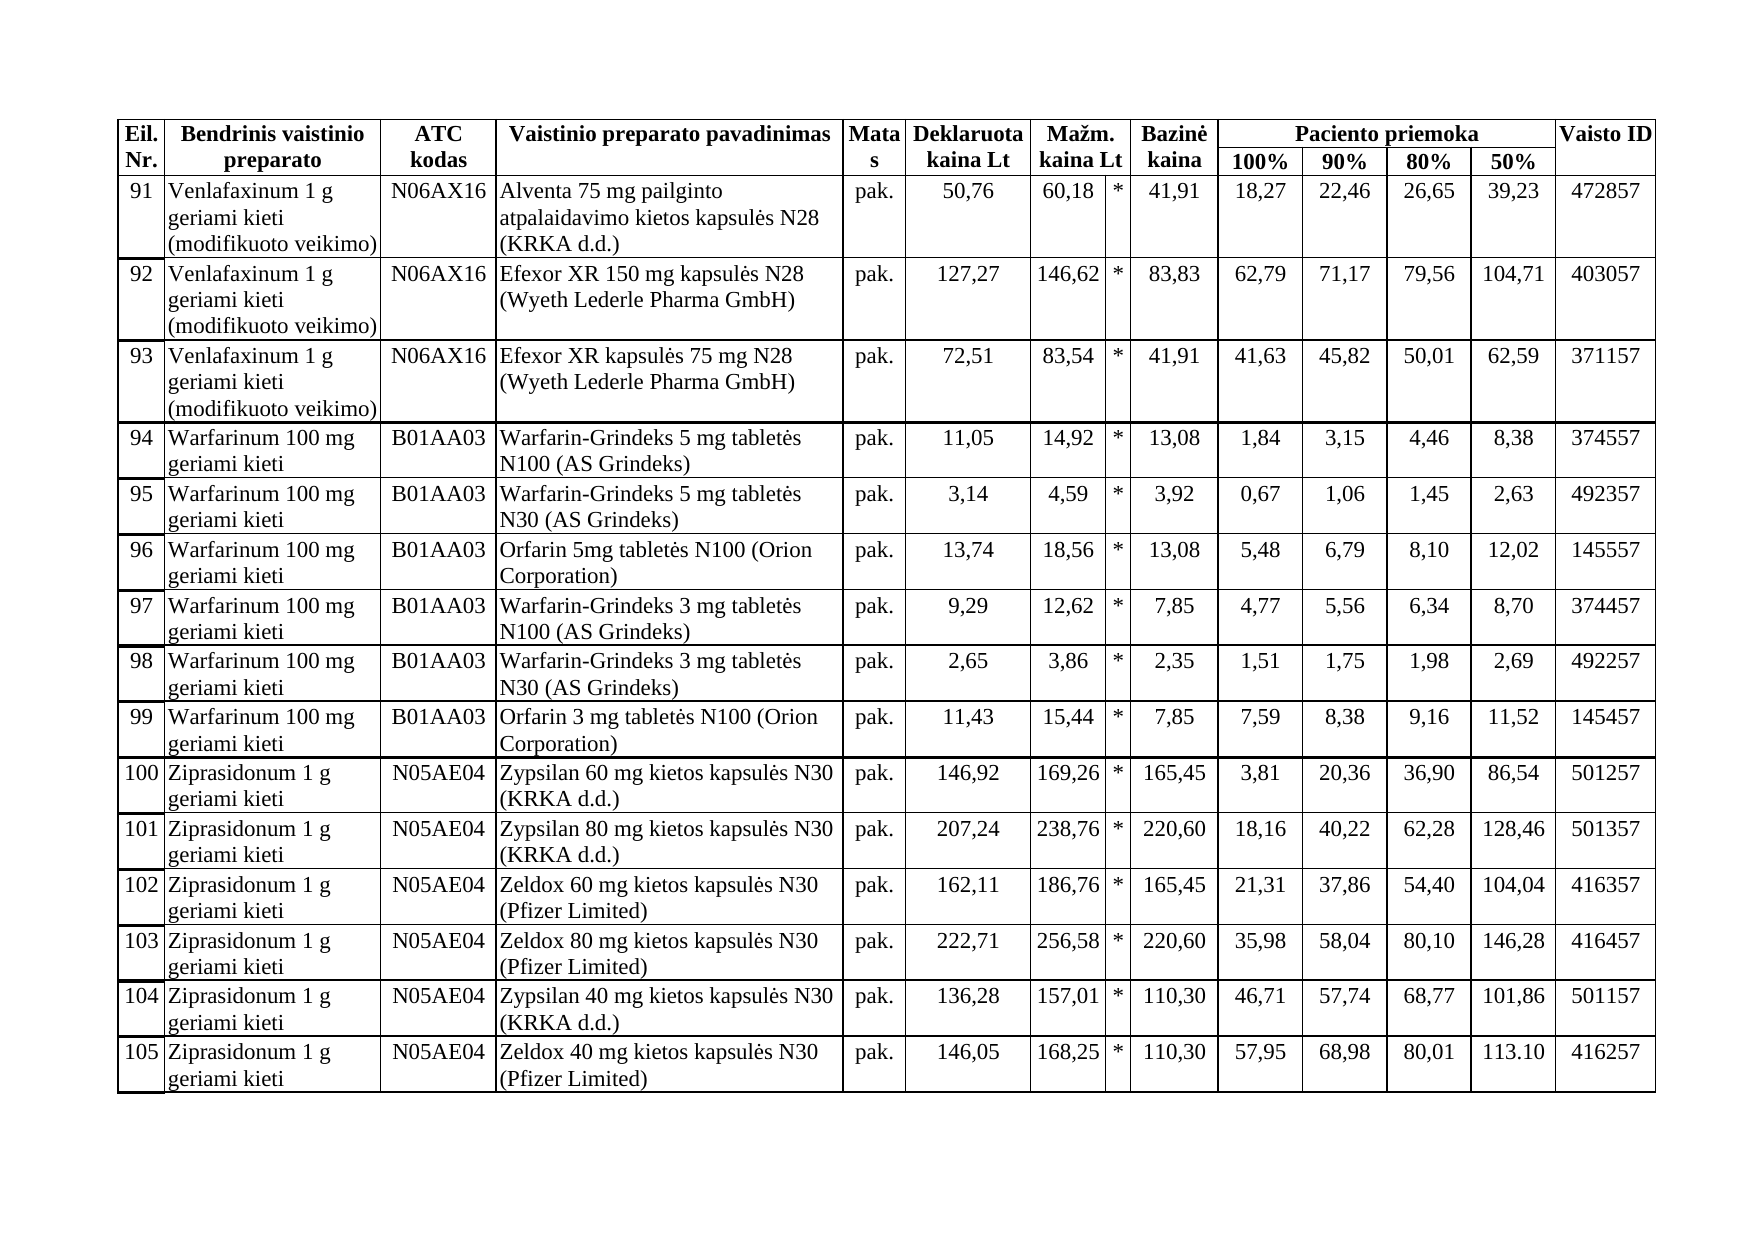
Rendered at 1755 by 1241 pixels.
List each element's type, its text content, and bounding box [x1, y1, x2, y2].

table_cell 3,15 [1303, 424, 1386, 477]
table_header Matas [844, 120, 905, 174]
table_cell 41,91 [1131, 176, 1217, 257]
table_cell Alventa 75 mg pailginto atpalaidavimo kietos kapsulės N28 (KRKA d.d.) [497, 176, 842, 257]
table_cell * [1106, 925, 1130, 979]
table_cell 1,75 [1303, 646, 1386, 700]
table_cell Ziprasidonum 1 g geriami kieti [165, 981, 380, 1035]
table_cell 9,16 [1388, 702, 1470, 756]
table_cell 501257 [1556, 759, 1655, 812]
table_cell 98 [119, 648, 164, 700]
table_cell 91 [119, 176, 164, 257]
table_cell 220,60 [1131, 813, 1217, 868]
table_cell 146,28 [1472, 925, 1555, 979]
table_cell pak. [844, 702, 905, 756]
table_cell 68,77 [1388, 981, 1470, 1035]
table_cell pak. [844, 981, 905, 1035]
table_cell pak. [844, 258, 905, 339]
table_cell 157,01 [1031, 981, 1105, 1035]
table_cell B01AA03 [381, 702, 495, 756]
table_cell 68,98 [1303, 1037, 1386, 1091]
table_cell pak. [844, 590, 905, 644]
table_cell 162,11 [906, 869, 1030, 923]
table_cell 11,05 [906, 424, 1030, 477]
table_cell Orfarin 5mg tabletės N100 (Orion Corporation) [497, 534, 842, 588]
table_cell 128,46 [1472, 813, 1555, 868]
table_cell 8,10 [1388, 534, 1470, 588]
table_cell Warfarin-Grindeks 3 mg tabletės N30 (AS Grindeks) [497, 646, 842, 700]
table_cell 169,26 [1031, 759, 1105, 812]
table_cell 165,45 [1131, 869, 1217, 923]
table_cell 1,06 [1303, 478, 1386, 533]
table_cell * [1106, 981, 1130, 1035]
table_cell * [1106, 759, 1130, 812]
table_cell 60,18 [1031, 176, 1105, 257]
table_cell pak. [844, 424, 905, 477]
table_cell 403057 [1556, 258, 1655, 339]
table_cell 41,63 [1219, 341, 1302, 421]
table_cell 57,95 [1219, 1037, 1302, 1091]
table_cell Venlafaxinum 1 g geriami kieti (modifikuoto veikimo) [165, 258, 380, 339]
table_cell 0,67 [1219, 478, 1302, 533]
table_cell 165,45 [1131, 759, 1217, 812]
table_cell 80,01 [1388, 1037, 1470, 1091]
table_cell 104,04 [1472, 869, 1555, 923]
table_cell 13,08 [1131, 534, 1217, 588]
table_cell * [1106, 702, 1130, 756]
table_cell 2,65 [906, 646, 1030, 700]
table_cell 2,63 [1472, 478, 1555, 533]
table_cell Ziprasidonum 1 g geriami kieti [165, 869, 380, 923]
table_cell 9,29 [906, 590, 1030, 644]
table_cell Warfarinum 100 mg geriami kieti [165, 478, 380, 533]
table_cell 207,24 [906, 813, 1030, 868]
table_cell 7,85 [1131, 702, 1217, 756]
table_cell 18,56 [1031, 534, 1105, 588]
table_cell pak. [844, 869, 905, 923]
table_cell 18,27 [1219, 176, 1302, 257]
table_cell 39,23 [1472, 176, 1555, 257]
table_cell N05AE04 [381, 869, 495, 923]
table_cell pak. [844, 478, 905, 533]
table_cell 186,76 [1031, 869, 1105, 923]
table_cell Warfarinum 100 mg geriami kieti [165, 534, 380, 588]
table_cell B01AA03 [381, 478, 495, 533]
table_cell 83,54 [1031, 341, 1105, 421]
table_cell 41,91 [1131, 341, 1217, 421]
table_cell 2,69 [1472, 646, 1555, 700]
table_cell 3,14 [906, 478, 1030, 533]
table_header Bendrinis vaistinio preparato pavadinimas [165, 120, 380, 174]
table_cell 22,46 [1303, 176, 1386, 257]
table_cell 146,92 [906, 759, 1030, 812]
table_cell 11,43 [906, 702, 1030, 756]
table_cell 46,71 [1219, 981, 1302, 1035]
table_cell 50,76 [906, 176, 1030, 257]
table_cell 102 [119, 871, 164, 923]
table_cell N06AX16 [381, 341, 495, 421]
table_cell 104 [119, 983, 164, 1035]
table_cell 92 [119, 260, 164, 339]
table_cell 416457 [1556, 925, 1655, 979]
table_cell 8,38 [1472, 424, 1555, 477]
table_cell 146,62 [1031, 258, 1105, 339]
table_cell 11,52 [1472, 702, 1555, 756]
table_cell 54,40 [1388, 869, 1470, 923]
table_cell 105 [119, 1038, 164, 1091]
table_header Eil. Nr. [119, 120, 164, 174]
table_cell 374557 [1556, 424, 1655, 477]
table_cell * [1106, 646, 1130, 700]
table_header Bazinė kaina Lt [1131, 120, 1217, 174]
table_cell Ziprasidonum 1 g geriami kieti [165, 759, 380, 812]
table_cell 104,71 [1472, 258, 1555, 339]
table_cell 8,38 [1303, 702, 1386, 756]
table_cell pak. [844, 759, 905, 812]
table_cell * [1106, 534, 1130, 588]
table_cell Zypsilan 60 mg kietos kapsulės N30 (KRKA d.d.) [497, 759, 842, 812]
table_cell 72,51 [906, 341, 1030, 421]
table_cell pak. [844, 646, 905, 700]
table_cell B01AA03 [381, 424, 495, 477]
table_cell 501357 [1556, 813, 1655, 868]
table_cell 93 [119, 342, 164, 421]
table_cell 1,51 [1219, 646, 1302, 700]
table_cell Ziprasidonum 1 g geriami kieti [165, 925, 380, 979]
table_cell Zypsilan 80 mg kietos kapsulės N30 (KRKA d.d.) [497, 813, 842, 868]
table_cell 83,83 [1131, 258, 1217, 339]
table_cell 86,54 [1472, 759, 1555, 812]
table_cell 40,22 [1303, 813, 1386, 868]
table_cell 3,92 [1131, 478, 1217, 533]
table_cell 136,28 [906, 981, 1030, 1035]
table_cell * [1106, 869, 1130, 923]
table_cell N05AE04 [381, 981, 495, 1035]
table_cell 12,62 [1031, 590, 1105, 644]
table_cell 58,04 [1303, 925, 1386, 979]
table_cell Ziprasidonum 1 g geriami kieti [165, 813, 380, 868]
table_cell Orfarin 3 mg tabletės N100 (Orion Corporation) [497, 702, 842, 756]
table_cell 501157 [1556, 981, 1655, 1035]
table_cell pak. [844, 534, 905, 588]
table_cell N05AE04 [381, 1037, 495, 1091]
table_cell pak. [844, 176, 905, 257]
table_cell 95 [119, 480, 164, 533]
table_cell 472857 [1556, 176, 1655, 257]
table_cell 101,86 [1472, 981, 1555, 1035]
table_cell 97 [119, 592, 164, 644]
table_cell 1,45 [1388, 478, 1470, 533]
table_cell 374457 [1556, 590, 1655, 644]
table_header Mažm. kaina Lt [1031, 120, 1130, 174]
table_cell 100 [119, 759, 164, 812]
table_cell 79,56 [1388, 258, 1470, 339]
table_cell 57,74 [1303, 981, 1386, 1035]
table_cell N05AE04 [381, 813, 495, 868]
table_cell pak. [844, 925, 905, 979]
table_cell 37,86 [1303, 869, 1386, 923]
table_cell N06AX16 [381, 176, 495, 257]
table_cell 220,60 [1131, 925, 1217, 979]
table_cell 168,25 [1031, 1037, 1105, 1091]
table_cell * [1106, 341, 1130, 421]
table_cell 14,92 [1031, 424, 1105, 477]
table_cell 99 [119, 703, 164, 756]
table_cell * [1106, 176, 1130, 257]
table_cell 145457 [1556, 702, 1655, 756]
table_cell 8,70 [1472, 590, 1555, 644]
table_header Paciento priemoka [1219, 120, 1555, 147]
table_cell 238,76 [1031, 813, 1105, 868]
table_cell 1,98 [1388, 646, 1470, 700]
table_cell 36,90 [1388, 759, 1470, 812]
table_cell * [1106, 424, 1130, 477]
table_cell 80,10 [1388, 925, 1470, 979]
table_cell 5,56 [1303, 590, 1386, 644]
table_cell 1,84 [1219, 424, 1302, 477]
table_cell 110,30 [1131, 981, 1217, 1035]
table_cell * [1106, 1037, 1130, 1091]
table_cell B01AA03 [381, 534, 495, 588]
table_cell 12,02 [1472, 534, 1555, 588]
table_cell Warfarinum 100 mg geriami kieti [165, 646, 380, 700]
table_cell 146,05 [906, 1037, 1030, 1091]
table_cell N05AE04 [381, 925, 495, 979]
table_cell 103 [119, 927, 164, 979]
table_header Deklaruota kaina Lt [906, 120, 1030, 174]
table_cell Warfarinum 100 mg geriami kieti [165, 424, 380, 477]
table_cell Warfarinum 100 mg geriami kieti [165, 702, 380, 756]
table_cell 80% [1388, 148, 1470, 174]
table_cell 4,59 [1031, 478, 1105, 533]
table_cell 18,16 [1219, 813, 1302, 868]
table_cell pak. [844, 341, 905, 421]
table_cell Zypsilan 40 mg kietos kapsulės N30 (KRKA d.d.) [497, 981, 842, 1035]
table_cell 2,35 [1131, 646, 1217, 700]
table_cell 13,08 [1131, 424, 1217, 477]
table_cell 50% [1472, 148, 1555, 174]
table_cell B01AA03 [381, 646, 495, 700]
table_cell Efexor XR 150 mg kapsulės N28 (Wyeth Lederle Pharma GmbH) [497, 258, 842, 339]
table_cell N06AX16 [381, 258, 495, 339]
table_cell 71,17 [1303, 258, 1386, 339]
table_header ATC kodas [381, 120, 495, 174]
table_cell 100% [1219, 148, 1302, 174]
table_cell 416357 [1556, 869, 1655, 923]
table_cell * [1106, 258, 1130, 339]
table_cell 222,71 [906, 925, 1030, 979]
table_cell 3,81 [1219, 759, 1302, 812]
table_cell 4,46 [1388, 424, 1470, 477]
table_cell 21,31 [1219, 869, 1302, 923]
table_cell 256,58 [1031, 925, 1105, 979]
table_cell 113.10 [1472, 1037, 1555, 1091]
table_cell 5,48 [1219, 534, 1302, 588]
table_header Vaisto ID [1556, 120, 1655, 174]
table_cell Venlafaxinum 1 g geriami kieti (modifikuoto veikimo) [165, 176, 380, 257]
table_cell pak. [844, 813, 905, 868]
table_cell pak. [844, 1037, 905, 1091]
table_cell 416257 [1556, 1037, 1655, 1091]
table_cell 20,36 [1303, 759, 1386, 812]
table_cell 492257 [1556, 646, 1655, 700]
table_cell 101 [119, 815, 164, 868]
table_cell Warfarin-Grindeks 5 mg tabletės N100 (AS Grindeks) [497, 424, 842, 477]
table_cell * [1106, 478, 1130, 533]
table_cell 96 [119, 536, 164, 588]
table_cell 62,79 [1219, 258, 1302, 339]
table_cell 371157 [1556, 341, 1655, 421]
table_cell N05AE04 [381, 759, 495, 812]
table_cell Warfarin-Grindeks 5 mg tabletės N30 (AS Grindeks) [497, 478, 842, 533]
table_cell 110,30 [1131, 1037, 1217, 1091]
table_cell 35,98 [1219, 925, 1302, 979]
table_cell 13,74 [906, 534, 1030, 588]
table_cell Zeldox 80 mg kietos kapsulės N30 (Pfizer Limited) [497, 925, 842, 979]
table_cell * [1106, 813, 1130, 868]
table_cell Zeldox 60 mg kietos kapsulės N30 (Pfizer Limited) [497, 869, 842, 923]
table_cell 90% [1303, 148, 1386, 174]
table_cell B01AA03 [381, 590, 495, 644]
table_cell Zeldox 40 mg kietos kapsulės N30 (Pfizer Limited) [497, 1037, 842, 1091]
table_cell 3,86 [1031, 646, 1105, 700]
table_cell 7,59 [1219, 702, 1302, 756]
table_cell 62,59 [1472, 341, 1555, 421]
table_cell 6,79 [1303, 534, 1386, 588]
table_cell Ziprasidonum 1 g geriami kieti [165, 1037, 380, 1091]
table_cell 62,28 [1388, 813, 1470, 868]
table_cell 15,44 [1031, 702, 1105, 756]
table_cell 7,85 [1131, 590, 1217, 644]
table_cell 127,27 [906, 258, 1030, 339]
table_cell 4,77 [1219, 590, 1302, 644]
table_header Vaistinio preparato pavadinimas [497, 120, 842, 174]
table_cell 26,65 [1388, 176, 1470, 257]
table_cell Warfarin-Grindeks 3 mg tabletės N100 (AS Grindeks) [497, 590, 842, 644]
table_cell 45,82 [1303, 341, 1386, 421]
table_cell * [1106, 590, 1130, 644]
table_cell 50,01 [1388, 341, 1470, 421]
table_cell Venlafaxinum 1 g geriami kieti (modifikuoto veikimo) [165, 341, 380, 421]
table_cell 94 [119, 424, 164, 477]
table_cell 6,34 [1388, 590, 1470, 644]
table_cell Warfarinum 100 mg geriami kieti [165, 590, 380, 644]
table_cell 492357 [1556, 478, 1655, 533]
table_cell 145557 [1556, 534, 1655, 588]
table_cell Efexor XR kapsulės 75 mg N28 (Wyeth Lederle Pharma GmbH) [497, 341, 842, 421]
